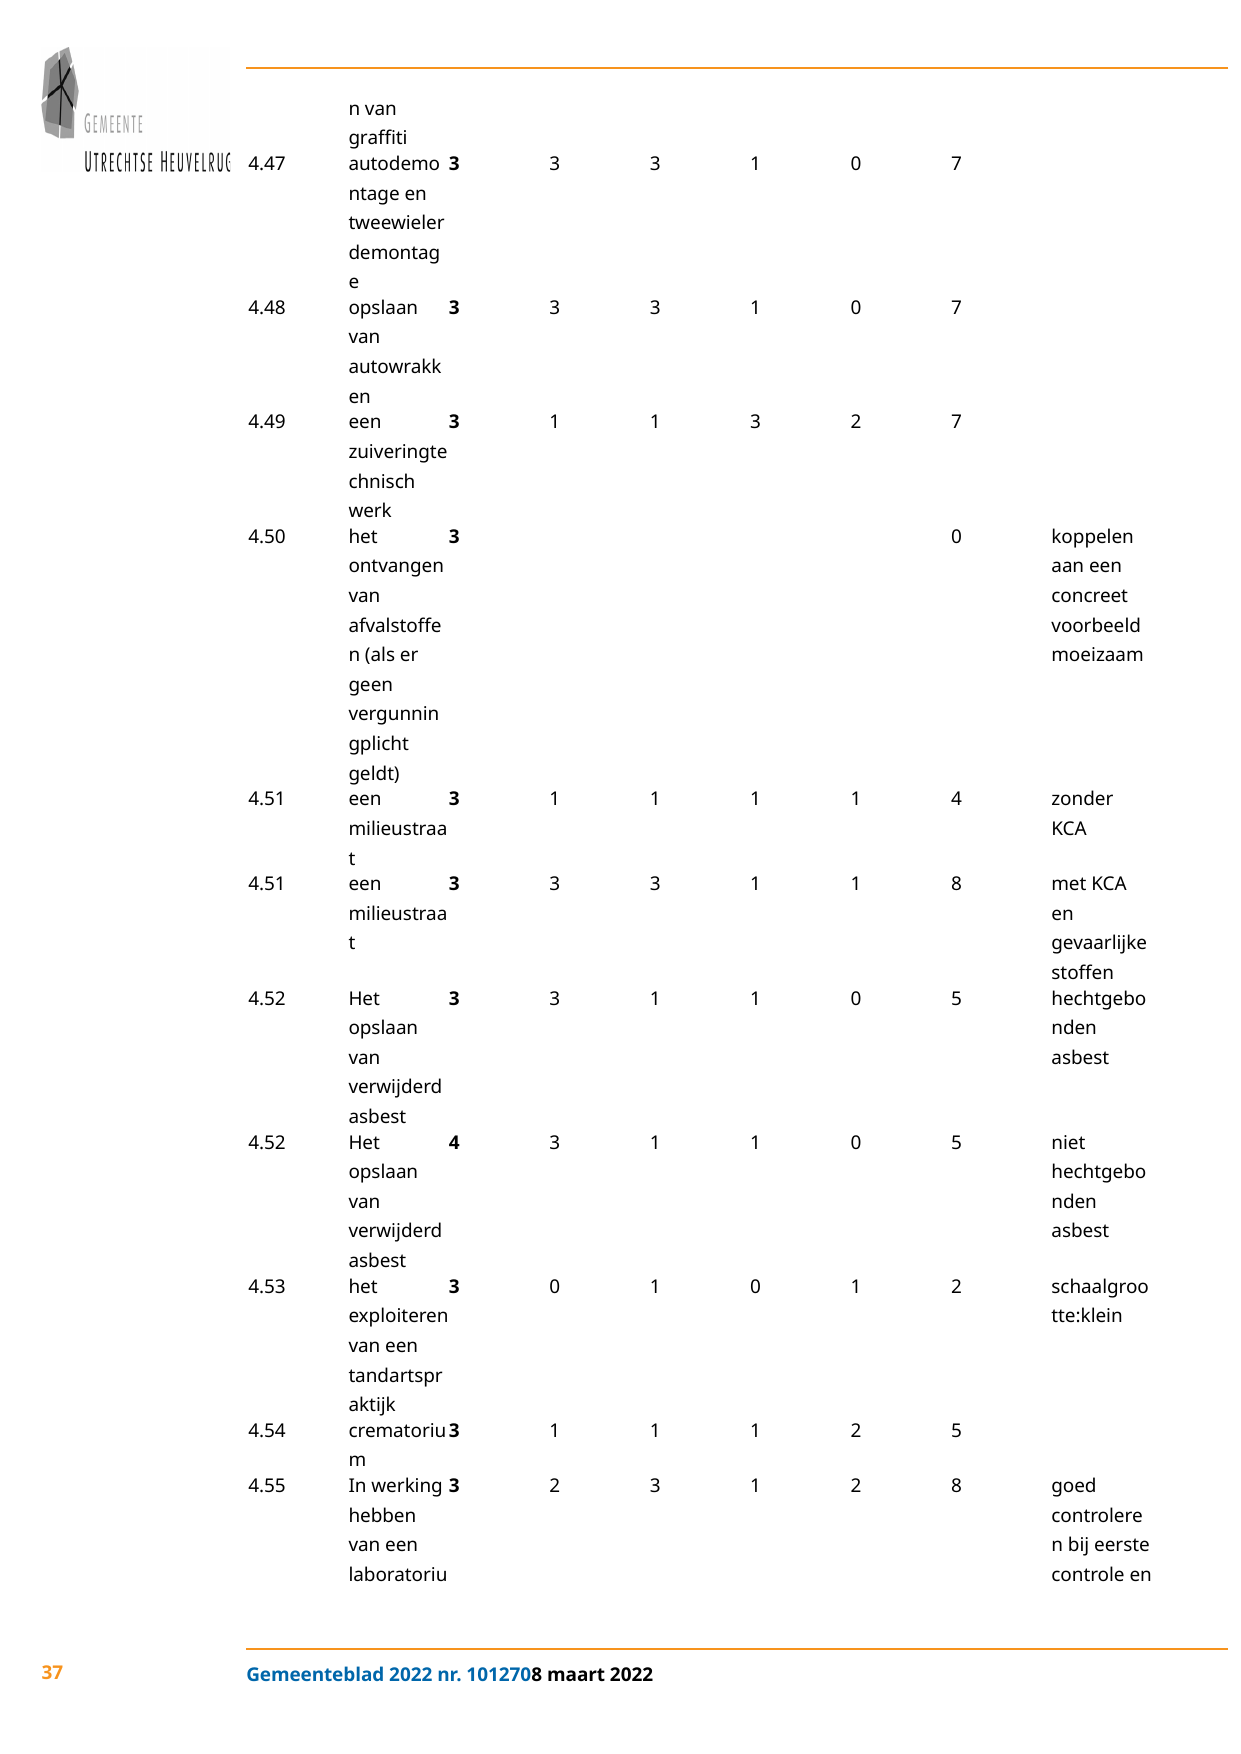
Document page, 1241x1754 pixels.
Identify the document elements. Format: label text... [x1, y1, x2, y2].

table_cell 1 [650, 409, 750, 523]
table_cell 3 [449, 294, 549, 409]
table_cell 3 [650, 870, 750, 985]
table_cell Het opslaan van verwijderd asbest [348, 1129, 449, 1273]
table_cell [1051, 1417, 1152, 1472]
table_cell niet hechtgebonden asbest [1051, 1129, 1152, 1273]
table_cell 2 [850, 1417, 951, 1472]
table_cell 1 [750, 1473, 850, 1587]
table_cell [1051, 294, 1152, 409]
table_cell 2 [850, 1473, 951, 1587]
table_cell In werking hebben van een laboratoriu [348, 1473, 449, 1587]
table_cell n van graffiti [348, 95, 449, 150]
table_cell [1051, 409, 1152, 523]
table_cell 1 [650, 1273, 750, 1417]
table_cell 3 [449, 1273, 549, 1417]
table_cell 4 [951, 786, 1051, 870]
table_cell 2 [549, 1473, 649, 1587]
table_cell hechtgebonden asbest [1051, 985, 1152, 1129]
table_cell 4.52 [248, 1129, 348, 1273]
table_cell [449, 95, 549, 150]
table_cell 0 [850, 1129, 951, 1273]
table_cell 8 [951, 1473, 1051, 1587]
table_cell 3 [449, 985, 549, 1129]
table_cell 1 [650, 786, 750, 870]
table_cell crematorium [348, 1417, 449, 1472]
table_cell 3 [549, 150, 649, 294]
table_cell [951, 95, 1051, 150]
table_cell 3 [549, 294, 649, 409]
table_cell 3 [449, 523, 549, 786]
table_cell een milieustraat [348, 786, 449, 870]
table_cell [1051, 95, 1152, 150]
table_cell [850, 95, 951, 150]
table_cell 2 [850, 409, 951, 523]
table_cell 1 [650, 1417, 750, 1472]
table_cell 3 [449, 1417, 549, 1472]
table_cell 4.48 [248, 294, 348, 409]
table_cell opslaan van autowrakken [348, 294, 449, 409]
table_cell [650, 523, 750, 786]
table_cell 1 [850, 1273, 951, 1417]
table_cell 1 [549, 409, 649, 523]
table_cell 3 [650, 294, 750, 409]
table_cell 1 [750, 294, 850, 409]
table_cell 4.47 [248, 150, 348, 294]
table_cell 4.55 [248, 1473, 348, 1587]
table_cell goed controleren bij eerste controle en [1051, 1473, 1152, 1587]
table_cell 5 [951, 985, 1051, 1129]
table_cell 5 [951, 1129, 1051, 1273]
table_cell schaalgrootte:klein [1051, 1273, 1152, 1417]
table_cell 4.52 [248, 985, 348, 1129]
table_cell een zuiveringtechnisch werk [348, 409, 449, 523]
table_cell 1 [650, 1129, 750, 1273]
table_cell 1 [850, 870, 951, 985]
table_cell [750, 523, 850, 786]
table_cell [1051, 150, 1152, 294]
table_cell 4.53 [248, 1273, 348, 1417]
table_cell 1 [750, 1417, 850, 1472]
table_cell 3 [750, 409, 850, 523]
table_cell 0 [951, 523, 1051, 786]
table_cell 3 [549, 1129, 649, 1273]
table_cell 4.49 [248, 409, 348, 523]
table_cell [650, 95, 750, 150]
table_cell 3 [549, 985, 649, 1129]
table_cell 1 [549, 1417, 649, 1472]
table_cell 4.54 [248, 1417, 348, 1472]
table_cell 1 [750, 870, 850, 985]
table_cell [750, 95, 850, 150]
table_cell koppelen aan een concreet voorbeeld moeizaam [1051, 523, 1152, 786]
table_cell 4.50 [248, 523, 348, 786]
table_cell 3 [449, 150, 549, 294]
table_cell autodemontage en tweewielerdemontage [348, 150, 449, 294]
table_cell 1 [549, 786, 649, 870]
table_cell een milieustraat [348, 870, 449, 985]
table_cell 3 [449, 786, 549, 870]
table_cell [850, 523, 951, 786]
picture [41, 47, 231, 172]
table_cell 0 [549, 1273, 649, 1417]
table_cell 3 [449, 870, 549, 985]
table_cell 5 [951, 1417, 1051, 1472]
table_cell 4 [449, 1129, 549, 1273]
table_cell 1 [750, 985, 850, 1129]
table_cell 4.51 [248, 870, 348, 985]
table_cell 1 [750, 150, 850, 294]
table_cell 3 [650, 150, 750, 294]
table_cell 3 [650, 1473, 750, 1587]
table_cell zonder KCA [1051, 786, 1152, 870]
table_cell 0 [850, 150, 951, 294]
table_cell 1 [650, 985, 750, 1129]
table_cell 3 [449, 409, 549, 523]
table_cell met KCA en gevaarlijke stoffen [1051, 870, 1152, 985]
table_cell 0 [750, 1273, 850, 1417]
table_cell 7 [951, 150, 1051, 294]
table_cell Het opslaan van verwijderd asbest [348, 985, 449, 1129]
table_cell 1 [750, 1129, 850, 1273]
table_cell 2 [951, 1273, 1051, 1417]
table_cell 7 [951, 409, 1051, 523]
table_cell [248, 95, 348, 150]
table_cell [549, 95, 649, 150]
table_cell 3 [449, 1473, 549, 1587]
table_cell 8 [951, 870, 1051, 985]
table_cell 1 [750, 786, 850, 870]
table_cell 4.51 [248, 786, 348, 870]
table_cell het exploiteren van een tandartspraktijk [348, 1273, 449, 1417]
table_cell 7 [951, 294, 1051, 409]
table_cell 3 [549, 870, 649, 985]
table_cell 0 [850, 985, 951, 1129]
table_cell 1 [850, 786, 951, 870]
table_cell 0 [850, 294, 951, 409]
table_cell het ontvangen van afvalstoffen (als er geen vergunningplicht geldt) [348, 523, 449, 786]
table_cell [549, 523, 649, 786]
